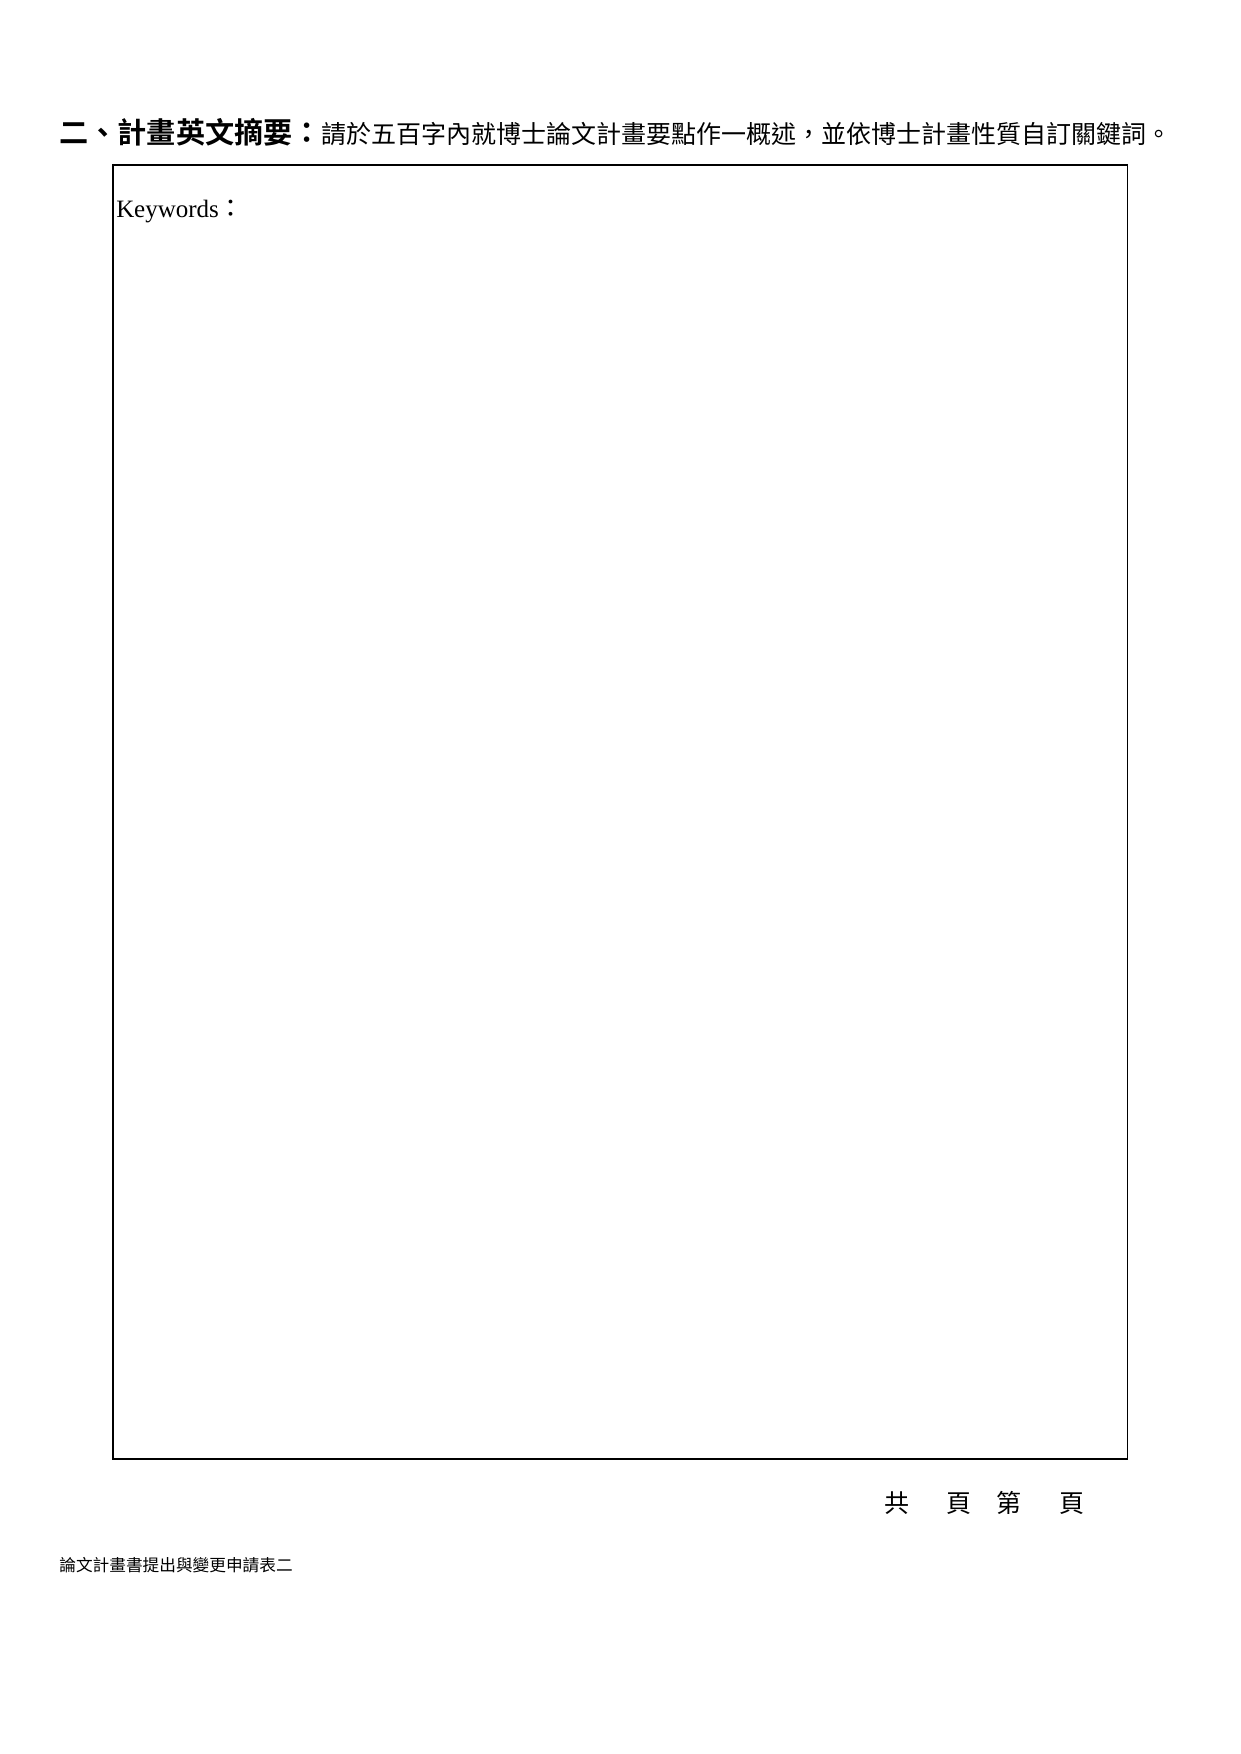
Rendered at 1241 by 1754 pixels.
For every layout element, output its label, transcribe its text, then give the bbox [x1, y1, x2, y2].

table_header Keywords： [114, 166, 1127, 1458]
text 二、計畫英文摘要：請於五百字內就博士論文計畫要點作一概述，並依博士計畫性質自訂關鍵詞。 [59, 89, 1196, 151]
text 共 頁 第 頁 [59, 1460, 1181, 1522]
text 論文計畫書提出與變更申請表二 [59, 1522, 1181, 1585]
